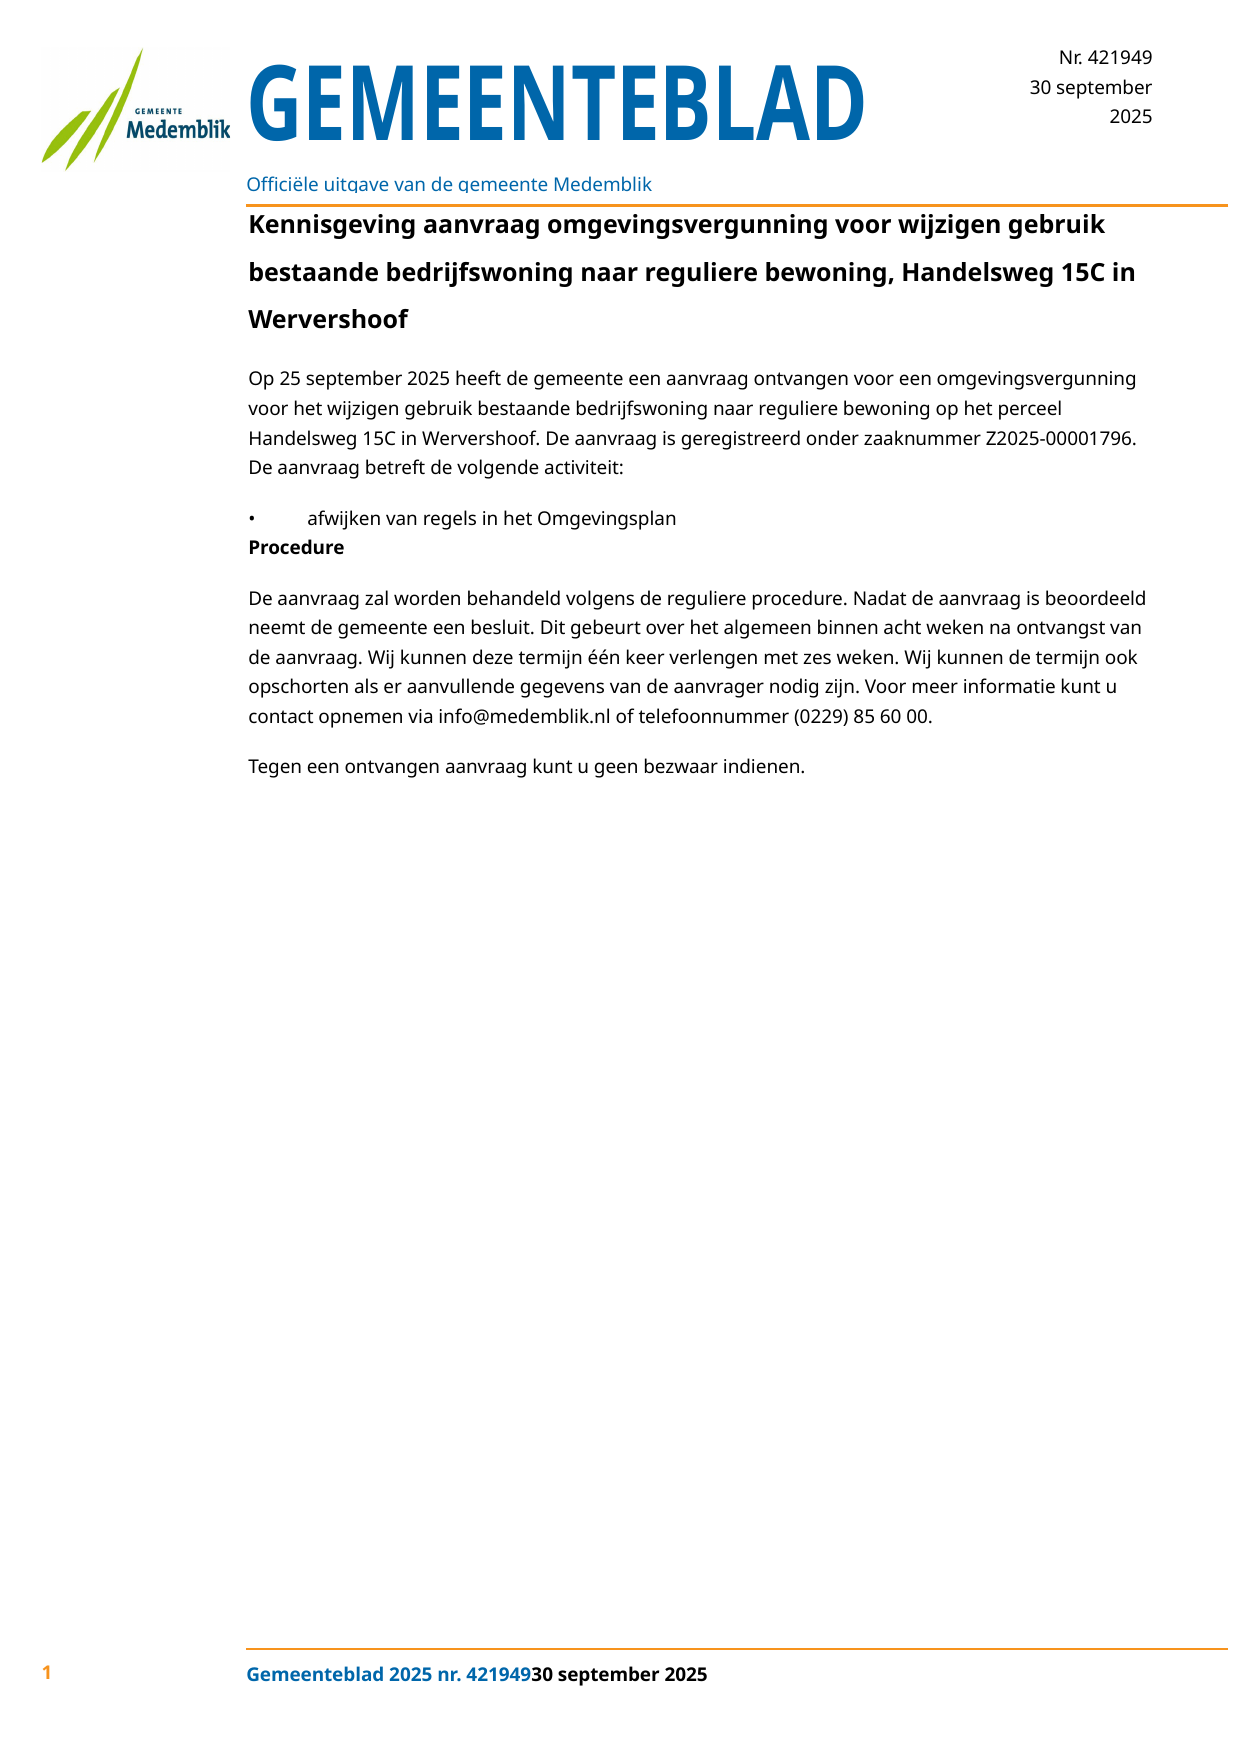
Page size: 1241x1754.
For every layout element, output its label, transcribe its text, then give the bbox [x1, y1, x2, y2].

text Tegen een ontvangen aanvraag kunt u geen bezwaar indienen. [248, 753, 1152, 779]
text Op 25 september 2025 heeft de gemeente een aanvraag ontvangen voor een omgevingsvergunning voor het wijzigen gebruik bestaande bedrijfswoning naar reguliere bewoning op het perceel Handelsweg 15C in Wervershoof. De aanvraag is geregistreerd onder zaaknummer Z2025-00001796. De aanvraag betreft de volgende activiteit: [248, 366, 1152, 480]
picture [41, 47, 231, 172]
text Kennisgeving aanvraag omgevingsvergunning voor wijzigen gebruik bestaande bedrijfswoning naar reguliere bewoning, Handelsweg 15C in Wervershoof [248, 207, 1152, 336]
text De aanvraag zal worden behandeld volgens de reguliere procedure. Nadat de aanvraag is beoordeeld neemt de gemeente een besluit. Dit gebeurt over het algemeen binnen acht weken na ontvangst van de aanvraag. Wij kunnen deze termijn één keer verlengen met zes weken. Wij kunnen de termijn ook opschorten als er aanvullende gegevens van de aanvrager nodig zijn. Voor meer informatie kunt u contact opnemen via info@medemblik.nl of telefoonnummer (0229) 85 60 00. [248, 585, 1152, 729]
list afwijken van regels in het Omgevingsplan [248, 505, 1152, 530]
text Procedure [248, 534, 1152, 560]
